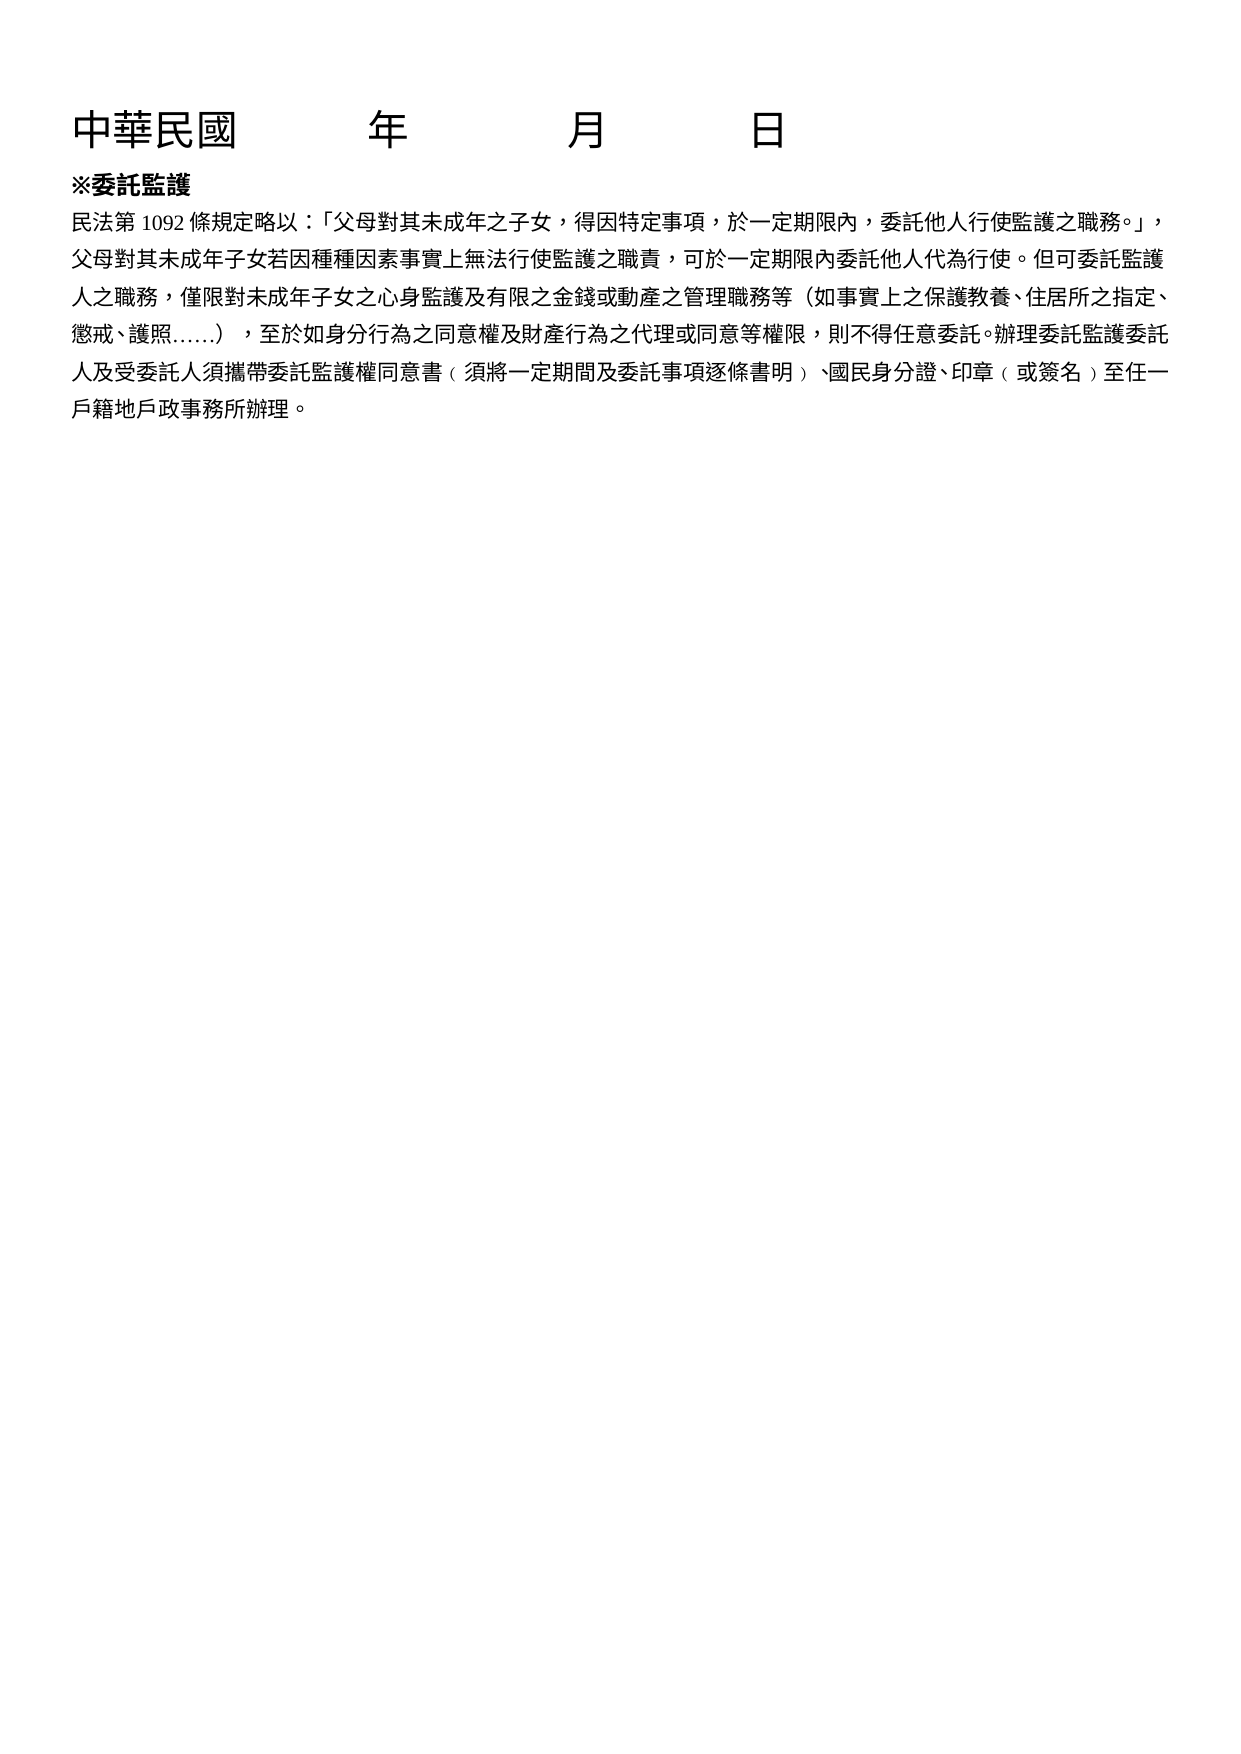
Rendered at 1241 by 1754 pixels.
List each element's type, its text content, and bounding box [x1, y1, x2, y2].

text 中華民國 年 月 日 [71, 89, 1028, 164]
text 民法第1092條規定略以：「父母對其未成年之子女，得因特定事項，於一定期限內，委託他人行使監護之職務。」，父母對其未成年子女若因種種因素事實上無法行使監護之職責，可於一定期限內委託他人代為行使。但可委託監護人之職務，僅限對未成年子女之心身監護及有限之金錢或動產之管理職務等（如事實上之保護教養、住居所之指定、懲戒、護照……），至於如身分行為之同意權及財產行為之代理或同意等權限，則不得任意委託。辦理委託監護委託人及受委託人須攜帶委託監護權同意書﹙須將一定期間及委託事項逐條書明﹚、國民身分證、印章﹙或簽名﹚至任一戶籍地戶政事務所辦理。 [71, 202, 1169, 427]
text ※委託監護 [71, 164, 1169, 202]
